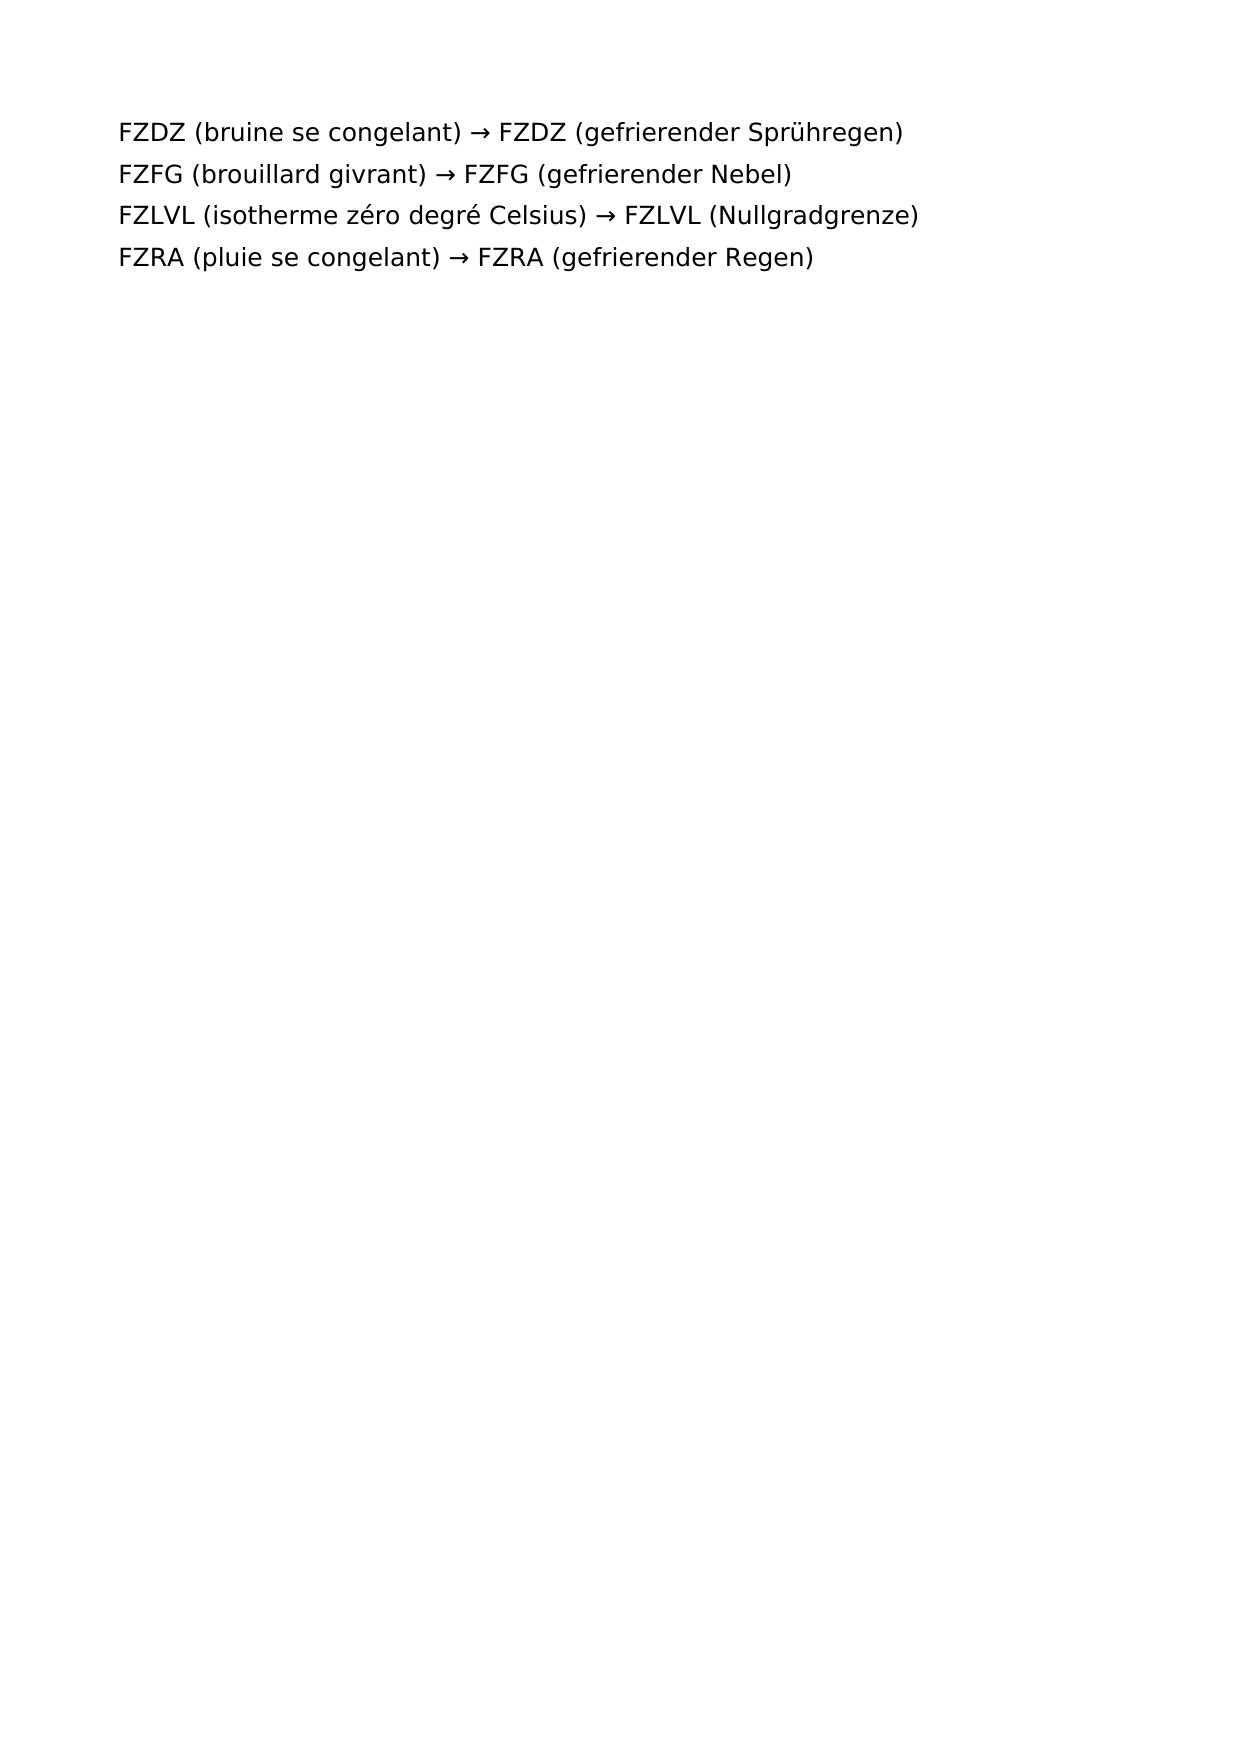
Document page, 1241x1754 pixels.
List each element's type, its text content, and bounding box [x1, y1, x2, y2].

text FZDZ (bruine se congelant) → FZDZ (gefrierender Sprühregen) [118, 118, 1122, 147]
text FZFG (brouillard givrant) → FZFG (gefrierender Nebel) [118, 160, 1122, 189]
text FZRA (pluie se congelant) → FZRA (gefrierender Regen) [118, 243, 1122, 272]
text FZLVL (isotherme zéro degré Celsius) → FZLVL (Nullgradgrenze) [118, 201, 1122, 231]
